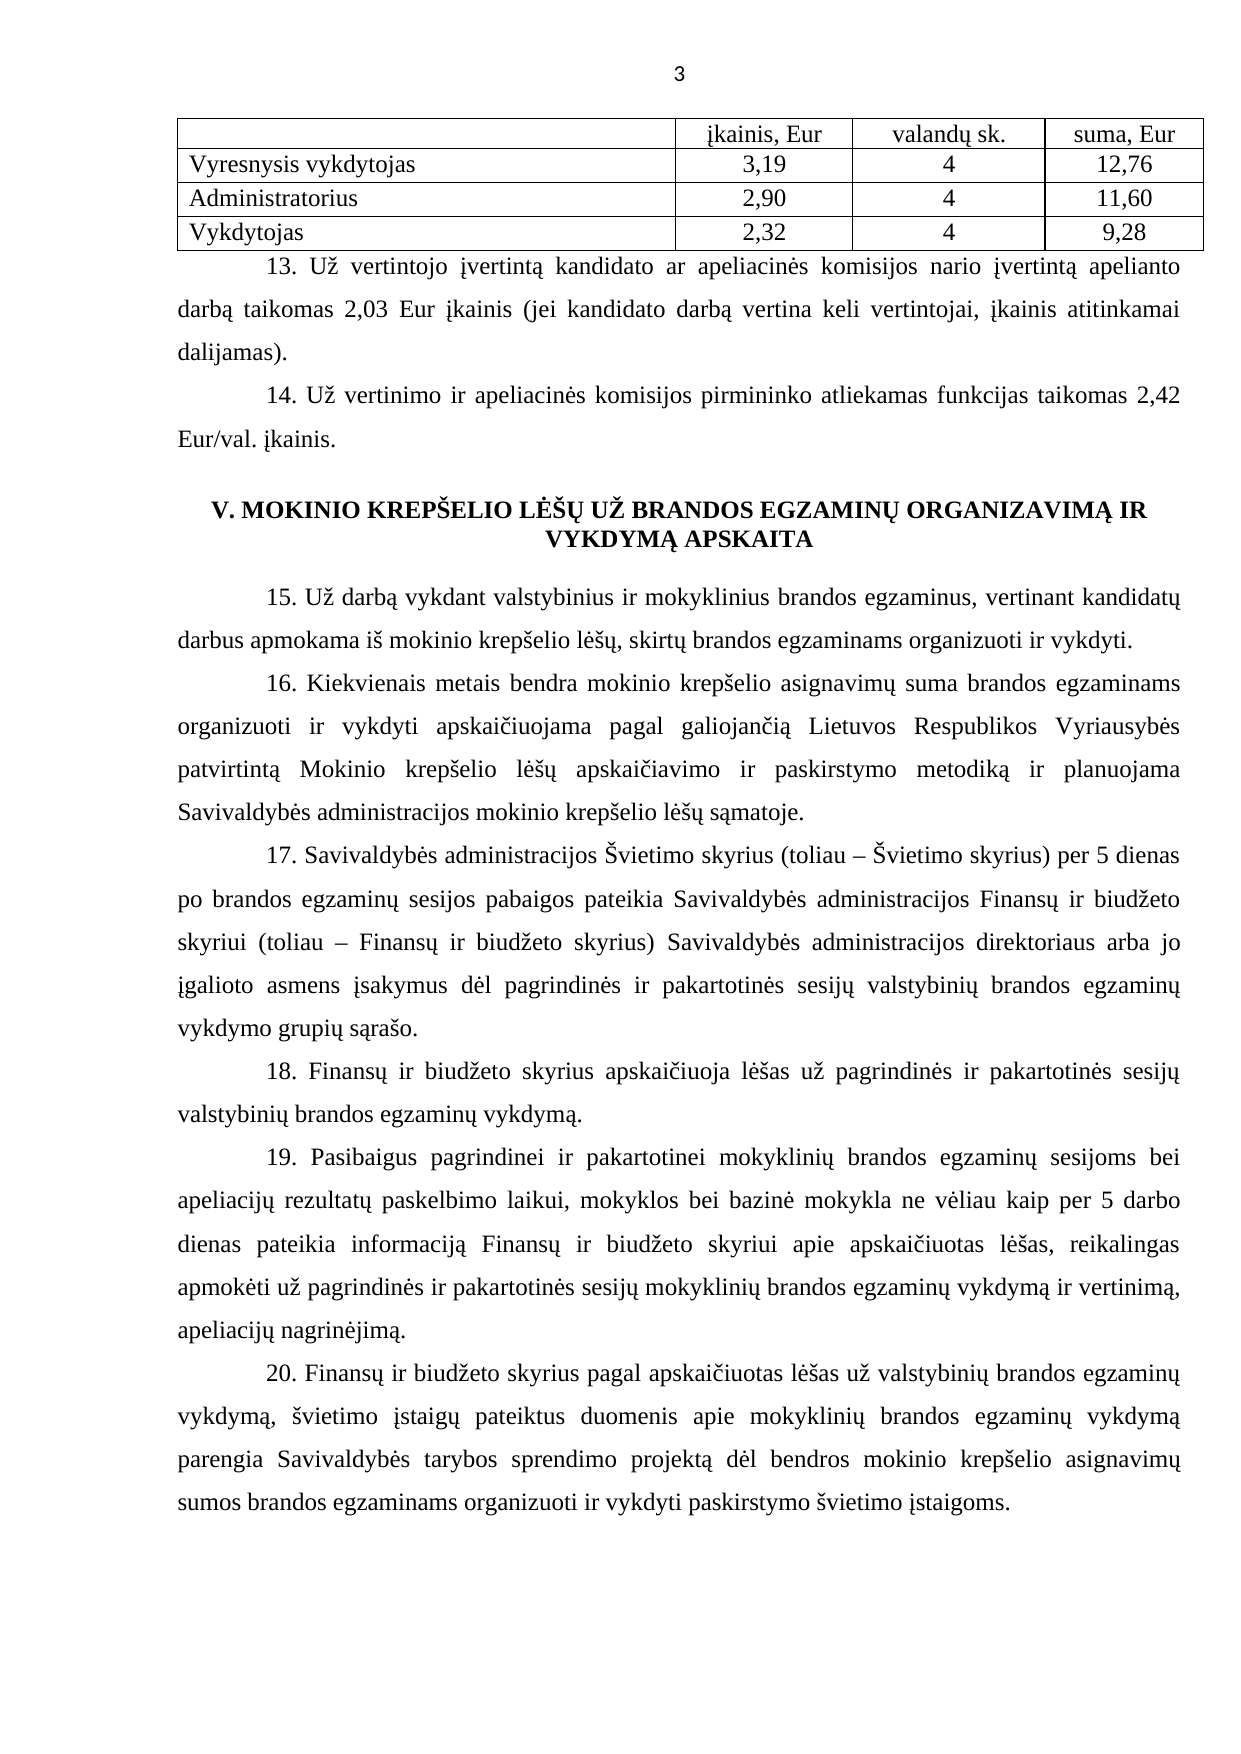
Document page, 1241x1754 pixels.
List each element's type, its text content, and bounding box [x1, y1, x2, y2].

table_header [178, 119, 675, 148]
table_cell 3,19 [676, 149, 852, 182]
table_cell 4 [853, 149, 1044, 182]
text 19. Pasibaigus pagrindinei ir pakartotinei mokyklinių brandos egzaminų sesijoms bei apeliacijų rezultatų paskelbimo laikui, mokyklos bei bazinė mokykla ne vėliau kaip per 5 darbo dienas pateikia informaciją Finansų ir biudžeto skyriui apie apskaičiuotas lėšas, reikalingas apmokėti už pagrindinės ir pakartotinės sesijų mokyklinių brandos egzaminų vykdymą ir vertinimą, apeliacijų nagrinėjimą. [177, 1142, 1181, 1344]
text V. MOKINIO KREPŠELIO LĖŠŲ UŽ BRANDOS EGZAMINŲ ORGANIZAVIMĄ IR VYKDYMĄ APSKAITA [177, 496, 1181, 553]
text 14. Už vertinimo ir apeliacinės komisijos pirmininko atliekamas funkcijas taikomas 2,42 Eur/val. įkainis. [177, 381, 1181, 452]
table_cell Vykdytojas [178, 217, 675, 250]
text 13. Už vertintojo įvertintą kandidato ar apeliacinės komisijos nario įvertintą apelianto darbą taikomas 2,03 Eur įkainis (jei kandidato darbą vertina keli vertintojai, įkainis atitinkamai dalijamas). [177, 251, 1181, 366]
text 18. Finansų ir biudžeto skyrius apskaičiuoja lėšas už pagrindinės ir pakartotinės sesijų valstybinių brandos egzaminų vykdymą. [177, 1056, 1181, 1128]
table_cell Administratorius [178, 183, 675, 216]
table_cell 4 [853, 217, 1044, 250]
table_cell 2,32 [676, 217, 852, 250]
text 16. Kiekvienais metais bendra mokinio krepšelio asignavimų suma brandos egzaminams organizuoti ir vykdyti apskaičiuojama pagal galiojančią Lietuvos Respublikos Vyriausybės patvirtintą Mokinio krepšelio lėšų apskaičiavimo ir paskirstymo metodiką ir planuojama Savivaldybės administracijos mokinio krepšelio lėšų sąmatoje. [177, 668, 1181, 826]
table_cell 2,90 [676, 183, 852, 216]
table_header suma, Eur [1046, 119, 1203, 148]
table_cell 11,60 [1046, 183, 1203, 216]
text 15. Už darbą vykdant valstybinius ir mokyklinius brandos egzaminus, vertinant kandidatų darbus apmokama iš mokinio krepšelio lėšų, skirtų brandos egzaminams organizuoti ir vykdyti. [177, 582, 1181, 654]
text 17. Savivaldybės administracijos Švietimo skyrius (toliau – Švietimo skyrius) per 5 dienas po brandos egzaminų sesijos pabaigos pateikia Savivaldybės administracijos Finansų ir biudžeto skyriui (toliau – Finansų ir biudžeto skyrius) Savivaldybės administracijos direktoriaus arba jo įgalioto asmens įsakymus dėl pagrindinės ir pakartotinės sesijų valstybinių brandos egzaminų vykdymo grupių sąrašo. [177, 841, 1181, 1042]
table_cell 4 [853, 183, 1044, 216]
table_cell 12,76 [1046, 149, 1203, 182]
text 20. Finansų ir biudžeto skyrius pagal apskaičiuotas lėšas už valstybinių brandos egzaminų vykdymą, švietimo įstaigų pateiktus duomenis apie mokyklinių brandos egzaminų vykdymą parengia Savivaldybės tarybos sprendimo projektą dėl bendros mokinio krepšelio asignavimų sumos brandos egzaminams organizuoti ir vykdyti paskirstymo švietimo įstaigoms. [177, 1358, 1181, 1516]
table_cell 9,28 [1046, 217, 1203, 250]
table_header valandų sk. [853, 119, 1044, 148]
table_header įkainis, Eur [676, 119, 852, 148]
table_cell Vyresnysis vykdytojas [178, 149, 675, 182]
